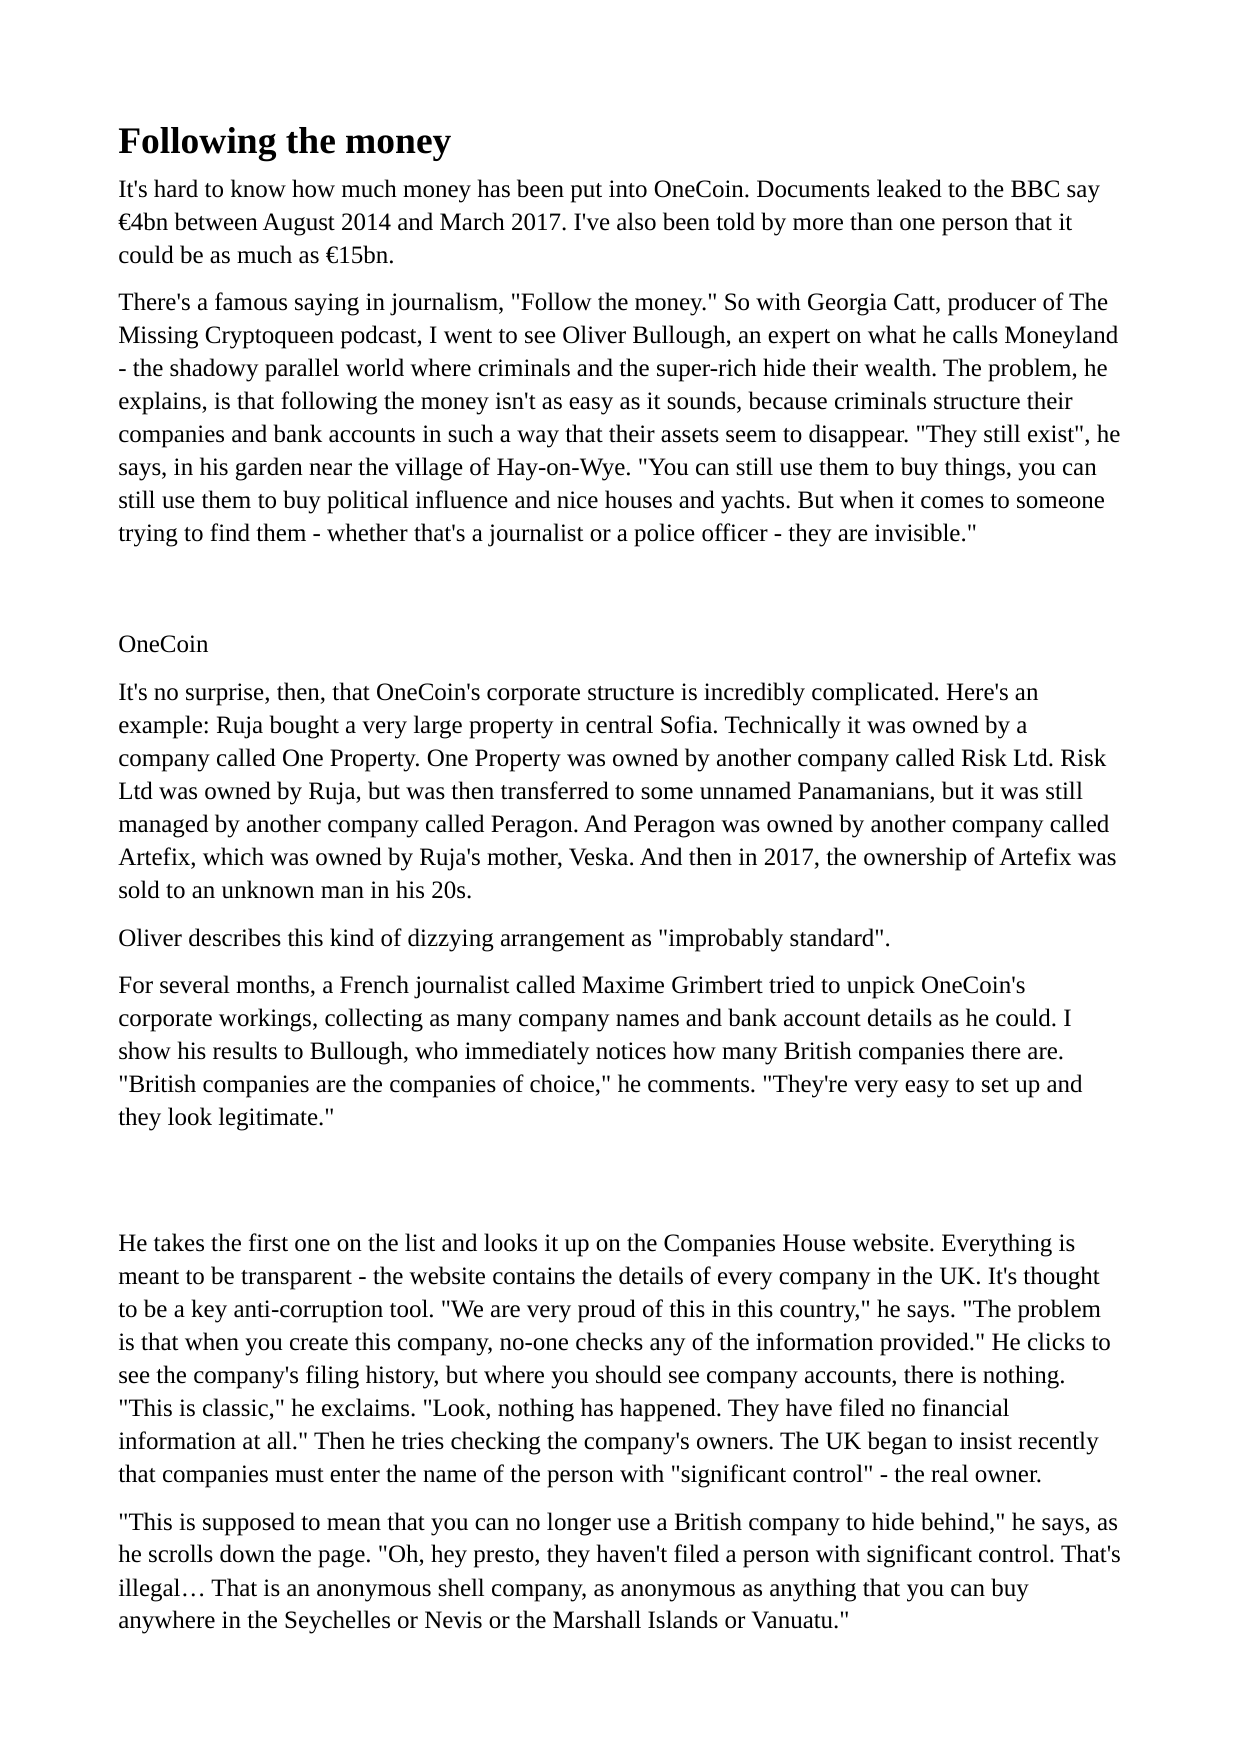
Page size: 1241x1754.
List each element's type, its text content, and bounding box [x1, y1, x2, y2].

text There's a famous saying in journalism, "Follow the money." So with Georgia Catt, producer of The Missing Cryptoqueen podcast, I went to see Oliver Bullough, an expert on what he calls Moneyland - the shadowy parallel world where criminals and the super-rich hide their wealth. The problem, he explains, is that following the money isn't as easy as it sounds, because criminals structure their companies and bank accounts in such a way that their assets seem to disappear. "They still exist", he says, in his garden near the village of Hay-on-Wye. "You can still use them to buy things, you can still use them to buy political influence and nice houses and yachts. But when it comes to someone trying to find them - whether that's a journalist or a police officer - they are invisible." [118, 287, 1122, 547]
text He takes the first one on the list and looks it up on the Companies House website. Everything is meant to be transparent - the website contains the details of every company in the UK. It's thought to be a key anti-corruption tool. "We are very proud of this in this country," he says. "The problem is that when you create this company, no-one checks any of the information provided." He clicks to see the company's filing history, but where you should see company accounts, there is nothing. "This is classic," he exclaims. "Look, nothing has happened. They have filed no financial information at all." Then he tries checking the company's owners. The UK began to insist recently that companies must enter the name of the person with "significant control" - the real owner. [118, 1228, 1122, 1488]
text It's no surprise, then, that OneCoin's corporate structure is incredibly complicated. Here's an example: Ruja bought a very large property in central Sofia. Technically it was owned by a company called One Property. One Property was owned by another company called Risk Ltd. Risk Ltd was owned by Ruja, but was then transferred to some unnamed Panamanians, but it was still managed by another company called Peragon. And Peragon was owned by another company called Artefix, which was owned by Ruja's mother, Veska. And then in 2017, the ownership of Artefix was sold to an unknown man in his 20s. [118, 677, 1122, 904]
text Oliver describes this kind of dizzying arrangement as "improbably standard". [118, 923, 1122, 951]
subtitle Following the money [118, 118, 1122, 161]
text "This is supposed to mean that you can no longer use a British company to hide behind," he says, as he scrolls down the page. "Oh, hey presto, they haven't filed a person with significant control. That's illegal… That is an anonymous shell company, as anonymous as anything that you can buy anywhere in the Seychelles or Nevis or the Marshall Islands or Vanuatu." [118, 1507, 1122, 1634]
text It's hard to know how much money has been put into OneCoin. Documents leaked to the BBC say €4bn between August 2014 and March 2017. I've also been told by more than one person that it could be as much as €15bn. [118, 174, 1122, 268]
text OneCoin [118, 566, 1122, 658]
text For several months, a French journalist called Maxime Grimbert tried to unpick OneCoin's corporate workings, collecting as many company names and bank account details as he could. I show his results to Bullough, who immediately notices how many British companies there are. "British companies are the companies of choice," he comments. "They're very easy to set up and they look legitimate." [118, 970, 1122, 1131]
